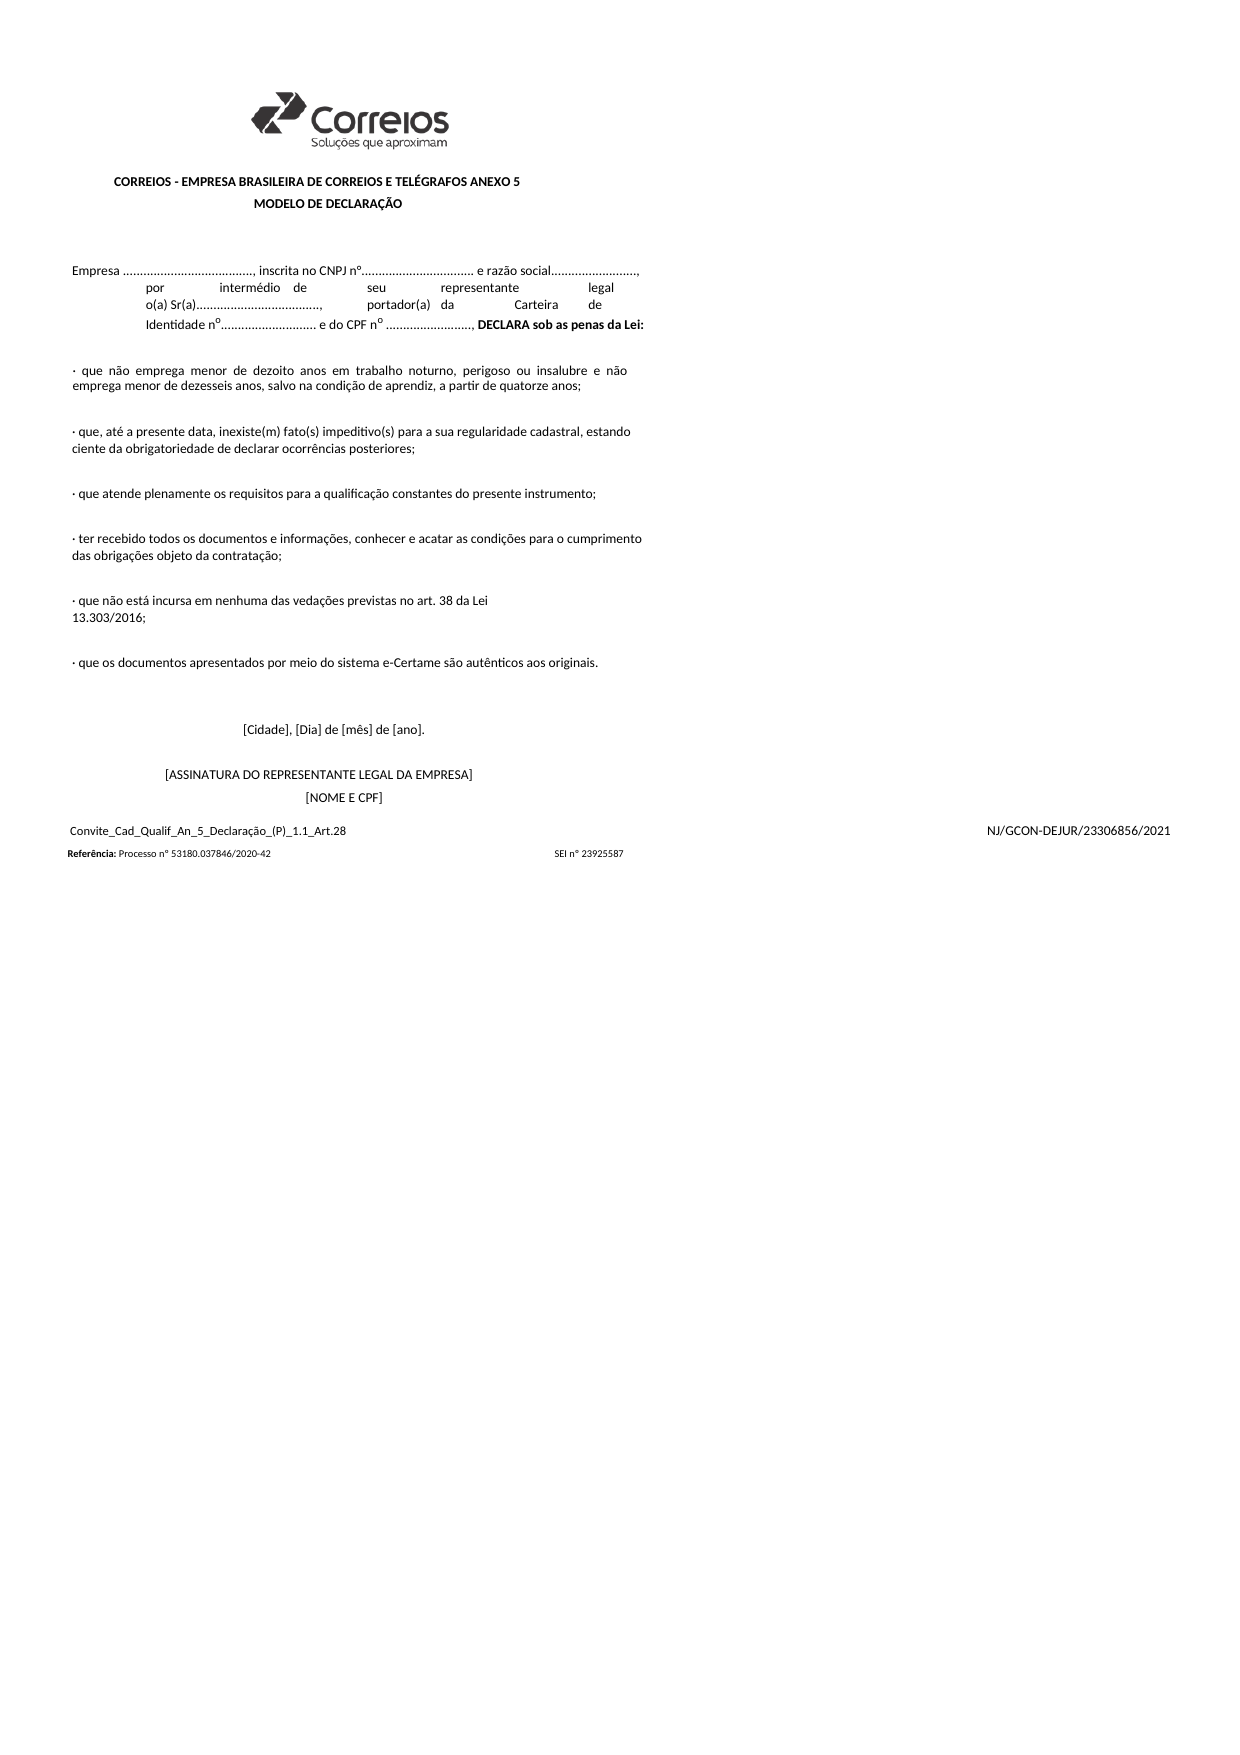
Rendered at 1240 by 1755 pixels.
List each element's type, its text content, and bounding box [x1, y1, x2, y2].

text [Cidade], [Dia] de [mês] de [ano]. [243, 722, 650, 738]
text · que os documentos apresentados por meio do sistema e-Certame são autênticos aos originais. [72, 654, 650, 671]
text CORREIOS - EMPRESA BRASILEIRA DE CORREIOS E TELÉGRAFOS ANEXO 5 [114, 173, 634, 189]
text Referência: Processo nº 53180.037846/2020-42 SEI nº 23925587 [67, 847, 1171, 860]
text · que atende plenamente os requisitos para a qualificação constantes do presente instrumento; [72, 485, 650, 502]
text MODELO DE DECLARAÇÃO [253, 195, 634, 212]
text [NOME E CPF] [305, 789, 650, 806]
text · que, até a presente data, inexiste(m) fato(s) impeditivo(s) para a sua regularidade cadastral, estando ciente da obrigatoriedade de declarar ocorrências posteriores; [72, 423, 650, 457]
text 13.303/2016; [72, 609, 650, 626]
text Empresa ......................................, inscrita no CNPJ n°................................. e razão social........................., por intermédio de seu representante legal o(a) Sr(a)...................................., portador(a) da Carteira de Identidade no............................ e do CPF no ........................., DECLARA sob as penas da Lei: [72, 263, 650, 334]
text · que não está incursa em nenhuma das vedações previstas no art. 38 da Lei [72, 592, 650, 608]
text · ter recebido todos os documentos e informações, conhecer e acatar as condições para o cumprimento das obrigações objeto da contratação; [72, 530, 650, 563]
text · que não emprega menor de dezoito anos em trabalho noturno, perigoso ou insalubre e não emprega menor de dezesseis anos, salvo na condição de aprendiz, a partir de quatorze anos; [72, 362, 628, 394]
text [ASSINATURA DO REPRESENTANTE LEGAL DA EMPRESA] [165, 766, 650, 783]
text Convite_Cad_Qualif_An_5_Declaração_(P)_1.1_Art.28 NJ/GCON-DEJUR/23306856/2021 [67, 823, 1171, 839]
